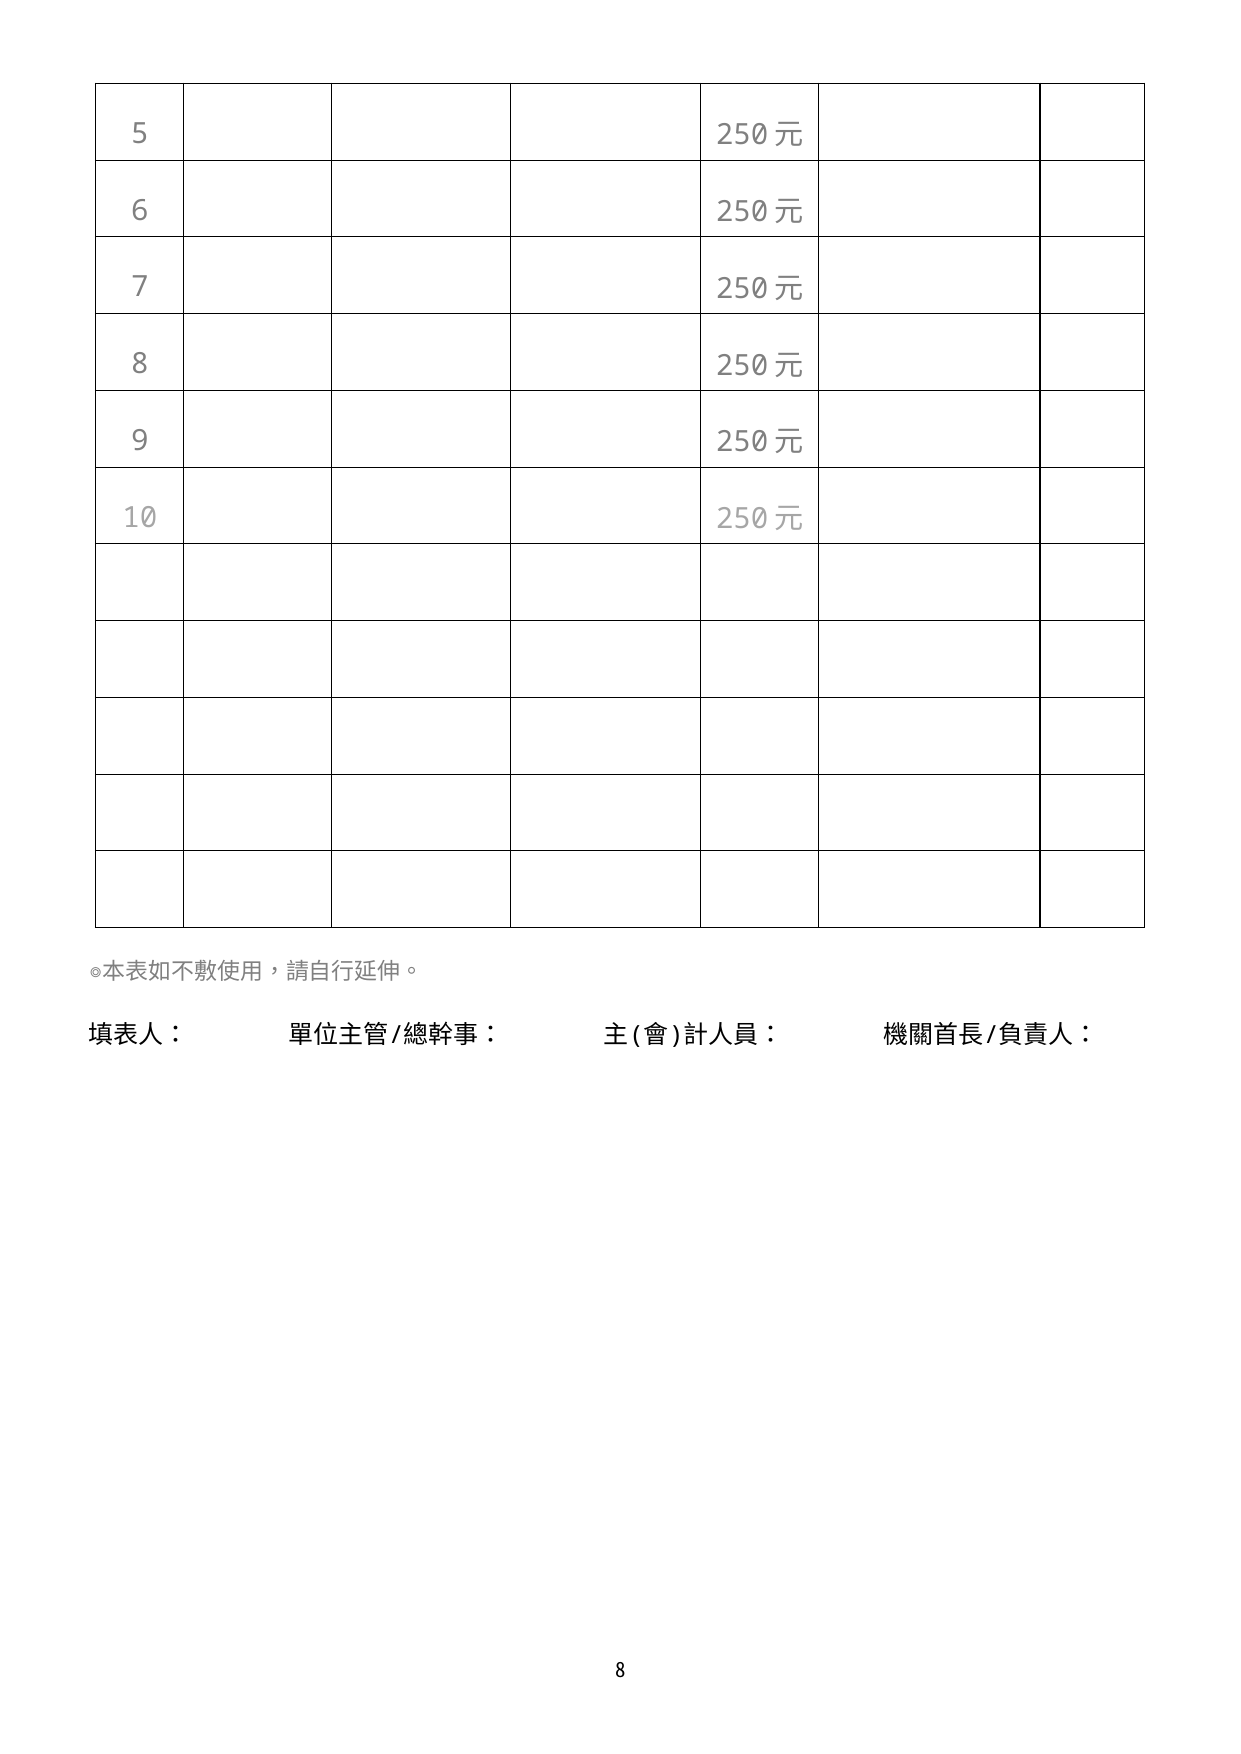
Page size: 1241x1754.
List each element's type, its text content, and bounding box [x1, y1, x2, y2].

table_cell [1041, 621, 1144, 697]
table_cell [1041, 161, 1144, 236]
table_cell [819, 851, 1039, 927]
table_cell 6 [96, 161, 183, 236]
table_cell [184, 84, 331, 159]
table_cell [511, 544, 700, 620]
table_cell [819, 391, 1039, 467]
table_cell [1041, 468, 1144, 543]
table_cell [1041, 544, 1144, 620]
table_cell [701, 544, 818, 620]
table_cell [332, 851, 510, 927]
table_cell [819, 775, 1039, 850]
table_cell [819, 468, 1039, 543]
table_cell [96, 698, 183, 774]
table_cell [332, 237, 510, 313]
table_cell [511, 468, 700, 543]
table_cell [184, 851, 331, 927]
table_cell [1041, 698, 1144, 774]
table_cell [701, 775, 818, 850]
table_cell [511, 161, 700, 236]
table_cell 250元 [701, 84, 818, 159]
table_cell [1041, 775, 1144, 850]
table_cell 9 [96, 391, 183, 467]
table_cell [819, 314, 1039, 390]
table_cell [511, 84, 700, 159]
table_cell [184, 468, 331, 543]
table_cell [1041, 314, 1144, 390]
table_cell [332, 621, 510, 697]
table_cell [511, 314, 700, 390]
text ◎本表如不敷使用，請自行延伸。 [89, 928, 1152, 991]
table_cell [96, 851, 183, 927]
table_cell [511, 621, 700, 697]
table_cell [184, 544, 331, 620]
table_cell 7 [96, 237, 183, 313]
table_cell [184, 621, 331, 697]
table_cell [332, 468, 510, 543]
table_cell [701, 698, 818, 774]
table_cell 8 [96, 314, 183, 390]
table_cell [819, 237, 1039, 313]
table_cell [819, 161, 1039, 236]
table_cell [819, 544, 1039, 620]
text 填表人： 單位主管/總幹事： 主(會)計人員： 機關首長/負責人： [89, 991, 1152, 1053]
table_cell [332, 391, 510, 467]
table_cell [819, 621, 1039, 697]
table_cell [511, 775, 700, 850]
table_cell [332, 544, 510, 620]
table_cell [332, 314, 510, 390]
table_cell [511, 851, 700, 927]
table_cell [184, 237, 331, 313]
table_cell [511, 698, 700, 774]
table_cell 250元 [701, 391, 818, 467]
table_cell [1041, 391, 1144, 467]
table_cell [96, 621, 183, 697]
table_cell [701, 851, 818, 927]
table_cell [184, 775, 331, 850]
table_cell [332, 775, 510, 850]
table_cell [819, 84, 1039, 159]
table_cell [1041, 851, 1144, 927]
table_cell 250元 [701, 468, 818, 543]
table_cell [96, 775, 183, 850]
table_cell [184, 698, 331, 774]
table_cell [701, 621, 818, 697]
table_cell [332, 161, 510, 236]
table_cell [184, 391, 331, 467]
table_cell 250元 [701, 314, 818, 390]
table_cell 10 [96, 468, 183, 543]
table_cell [332, 84, 510, 159]
table_cell [96, 544, 183, 620]
table_cell [332, 698, 510, 774]
table_cell [1041, 237, 1144, 313]
table_cell [184, 314, 331, 390]
table_cell [819, 698, 1039, 774]
table_cell 250元 [701, 237, 818, 313]
table_cell [511, 391, 700, 467]
table_cell [184, 161, 331, 236]
table_cell 250元 [701, 161, 818, 236]
table_cell [511, 237, 700, 313]
table_cell [1041, 84, 1144, 159]
table_cell 5 [96, 84, 183, 159]
